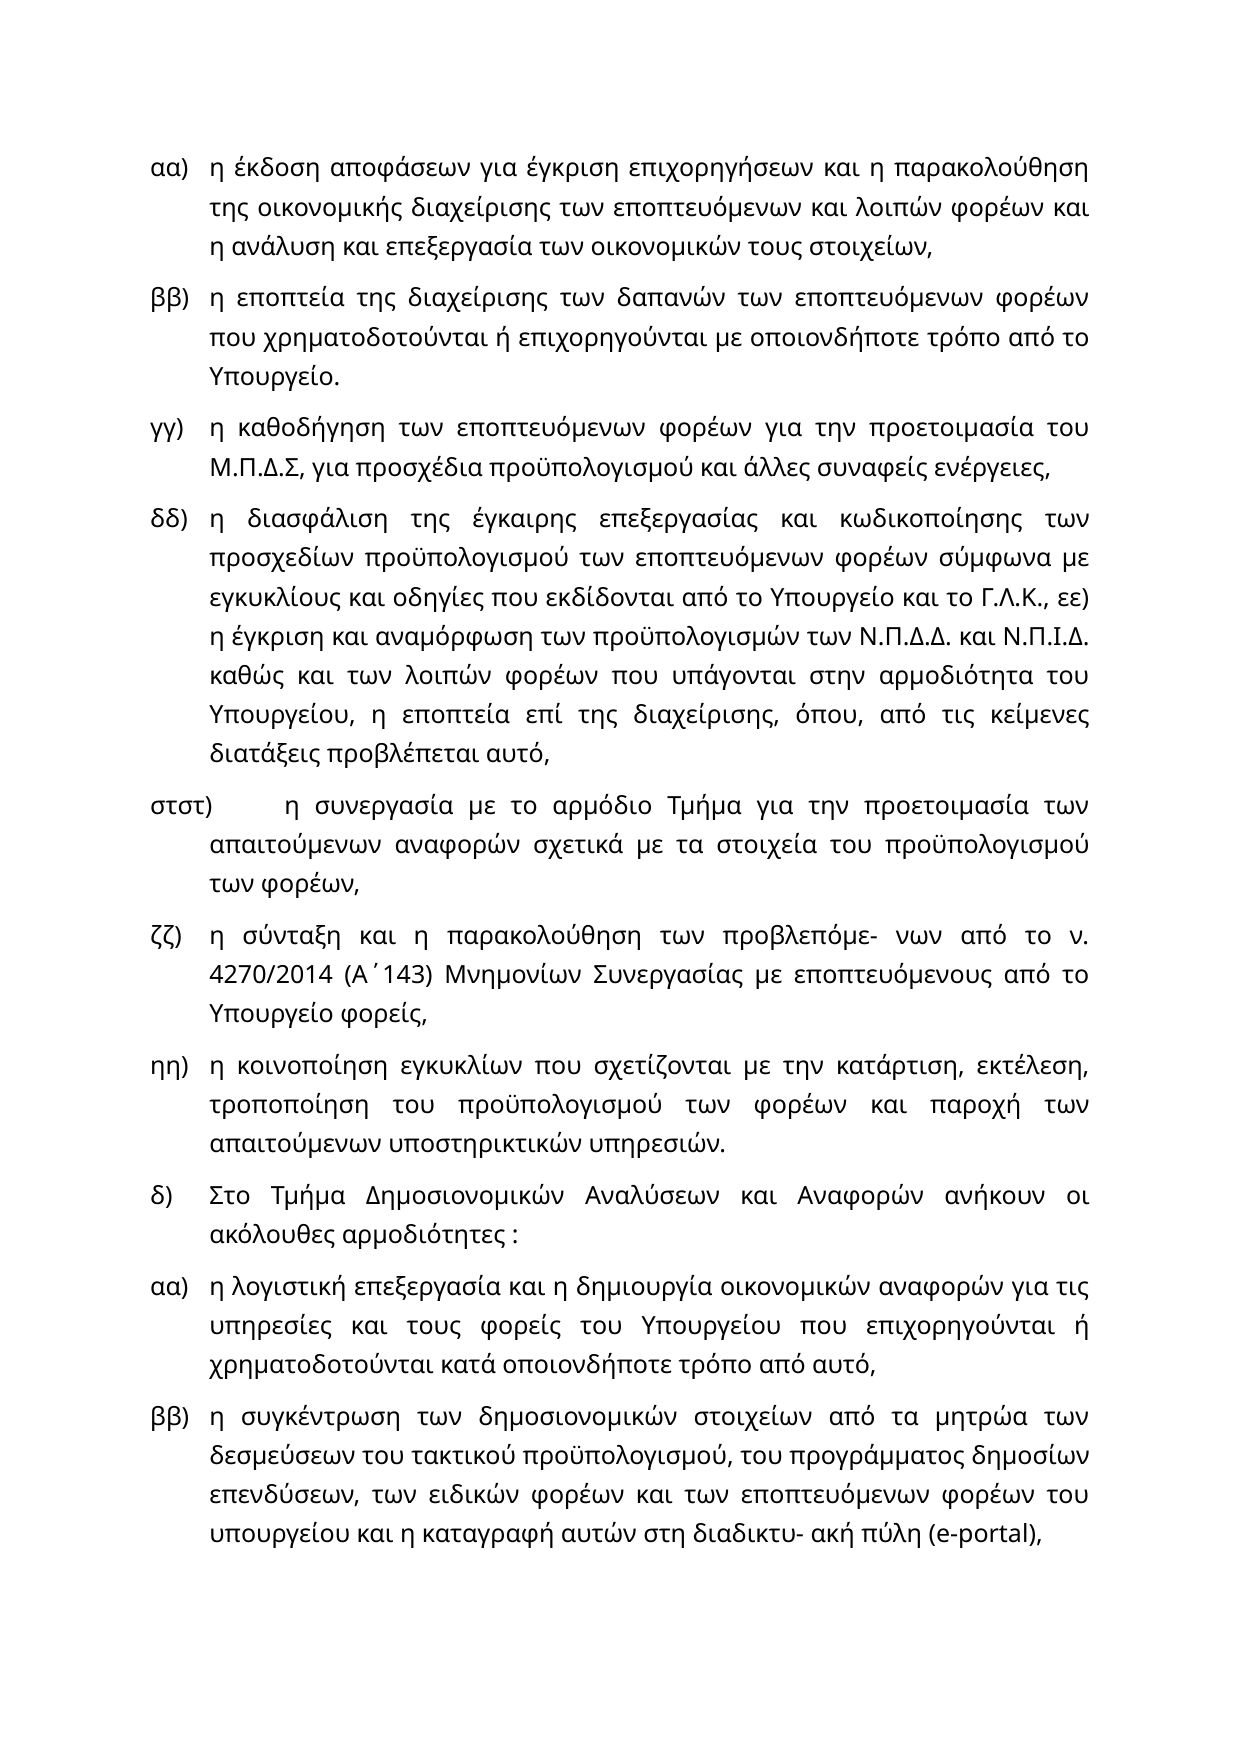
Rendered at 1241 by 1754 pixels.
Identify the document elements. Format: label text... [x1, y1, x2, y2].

list αα) η λογιστική επεξεργασία και η δημιουργία οικονομικών αναφορών για τις υπηρεσίες και τους φορείς του Υπουργείου που επιχορηγούνται ή χρηματοδοτούνται κατά οποιονδήποτε τρόπο από αυτό, [150, 1268, 1090, 1381]
list ζζ) η σύνταξη και η παρακολούθηση των προβλεπόμε- νων από το ν. 4270/2014 (Α΄143) Μνημονίων Συνεργασίας με εποπτευόμενους από το Υπουργείο φορείς, [150, 917, 1090, 1030]
list γγ) η καθοδήγηση των εποπτευόμενων φορέων για την προετοιμασία του Μ.Π.Δ.Σ, για προσχέδια προϋπολογισμού και άλλες συναφείς ενέργειες, [150, 410, 1090, 483]
list ββ) η εποπτεία της διαχείρισης των δαπανών των εποπτευόμενων φορέων που χρηματοδοτούνται ή επιχορηγούνται με οποιονδήποτε τρόπο από το Υπουργείο. [150, 280, 1090, 392]
list αα) η έκδοση αποφάσεων για έγκριση επιχορηγήσεων και η παρακολούθηση της οικονομικής διαχείρισης των εποπτευόμενων και λοιπών φορέων και η ανάλυση και επεξεργασία των οικονομικών τους στοιχείων, [150, 150, 1090, 262]
list στστ) η συνεργασία με το αρμόδιο Τμήμα για την προετοιμασία των απαιτούμενων αναφορών σχετικά με τα στοιχεία του προϋπολογισμού των φορέων, [150, 787, 1090, 900]
list ηη) η κοινοποίηση εγκυκλίων που σχετίζονται με την κατάρτιση, εκτέλεση, τροποποίηση του προϋπολογισμού των φορέων και παροχή των απαιτούμενων υποστηρικτικών υπηρεσιών. [150, 1047, 1090, 1160]
list ββ) η συγκέντρωση των δημοσιονομικών στοιχείων από τα μητρώα των δεσμεύσεων του τακτικού προϋπολογισμού, του προγράμματος δημοσίων επενδύσεων, των ειδικών φορέων και των εποπτευόμενων φορέων του υπουργείου και η καταγραφή αυτών στη διαδικτυ- ακή πύλη (e-portal), [150, 1398, 1090, 1550]
list δ) Στο Τμήμα Δημοσιονομικών Αναλύσεων και Αναφορών ανήκουν οι ακόλουθες αρμοδιότητες : [150, 1177, 1090, 1251]
list δδ) η διασφάλιση της έγκαιρης επεξεργασίας και κωδικοποίησης των προσχεδίων προϋπολογισμού των εποπτευόμενων φορέων σύμφωνα με εγκυκλίους και οδηγίες που εκδίδονται από το Υπουργείο και το Γ.Λ.Κ., εε) η έγκριση και αναμόρφωση των προϋπολογισμών των Ν.Π.Δ.Δ. και Ν.Π.Ι.Δ. καθώς και των λοιπών φορέων που υπάγονται στην αρμοδιότητα του Υπουργείου, η εποπτεία επί της διαχείρισης, όπου, από τις κείμενες διατάξεις προβλέπεται αυτό, [150, 501, 1090, 770]
